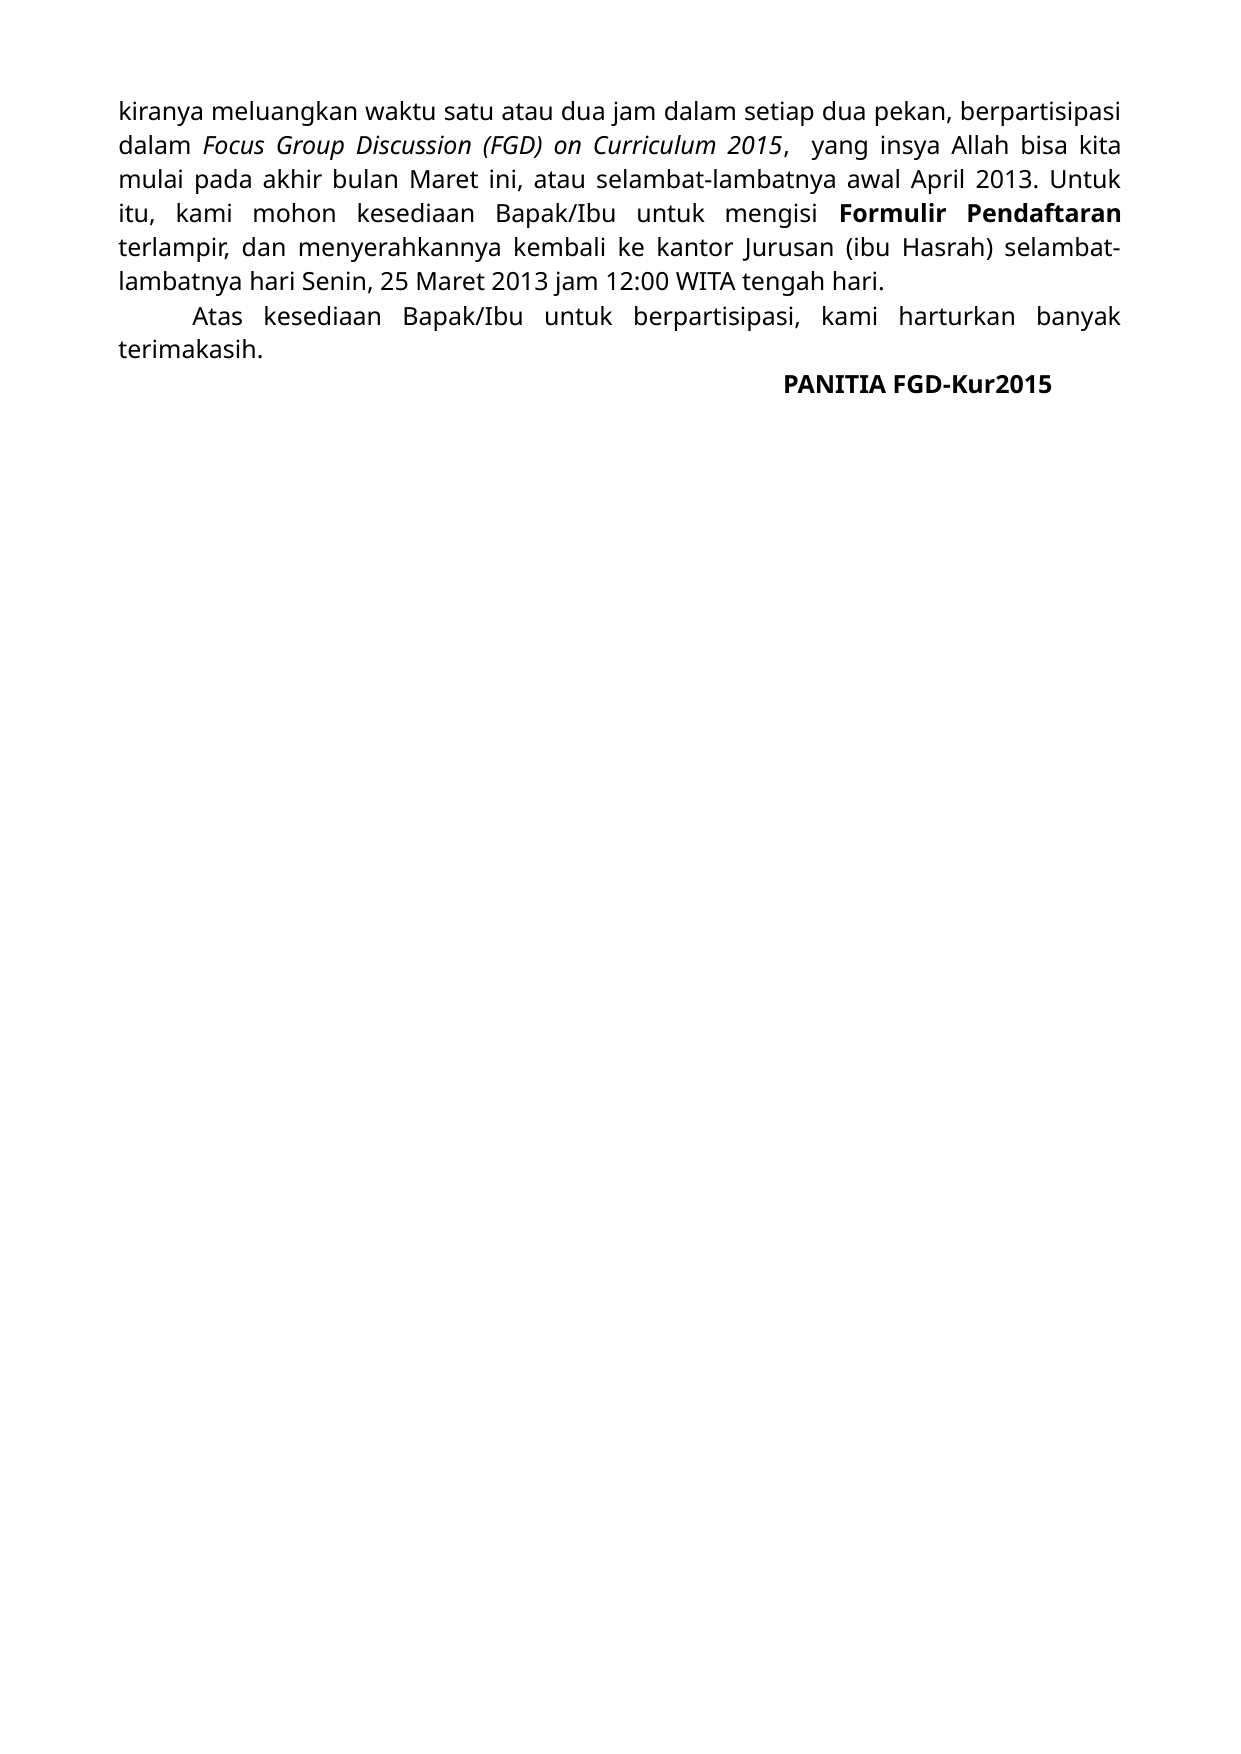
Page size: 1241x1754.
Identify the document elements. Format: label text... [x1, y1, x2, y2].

text Atas kesediaan Bapak/Ibu untuk berpartisipasi, kami harturkan banyak terimakasih. [118, 298, 1122, 366]
text kiranya meluangkan waktu satu atau dua jam dalam setiap dua pekan, berpartisipasi dalam Focus Group Discussion (FGD) on Curriculum 2015, yang insya Allah bisa kita mulai pada akhir bulan Maret ini, atau selambat-lambatnya awal April 2013. Untuk itu, kami mohon kesediaan Bapak/Ibu untuk mengisi Formulir Pendaftaran terlampir, dan menyerahkannya kembali ke kantor Jurusan (ibu Hasrah) selambat-lambatnya hari Senin, 25 Maret 2013 jam 12:00 WITA tengah hari. [118, 94, 1122, 298]
text PANITIA FGD-Kur2015 [118, 366, 1122, 400]
